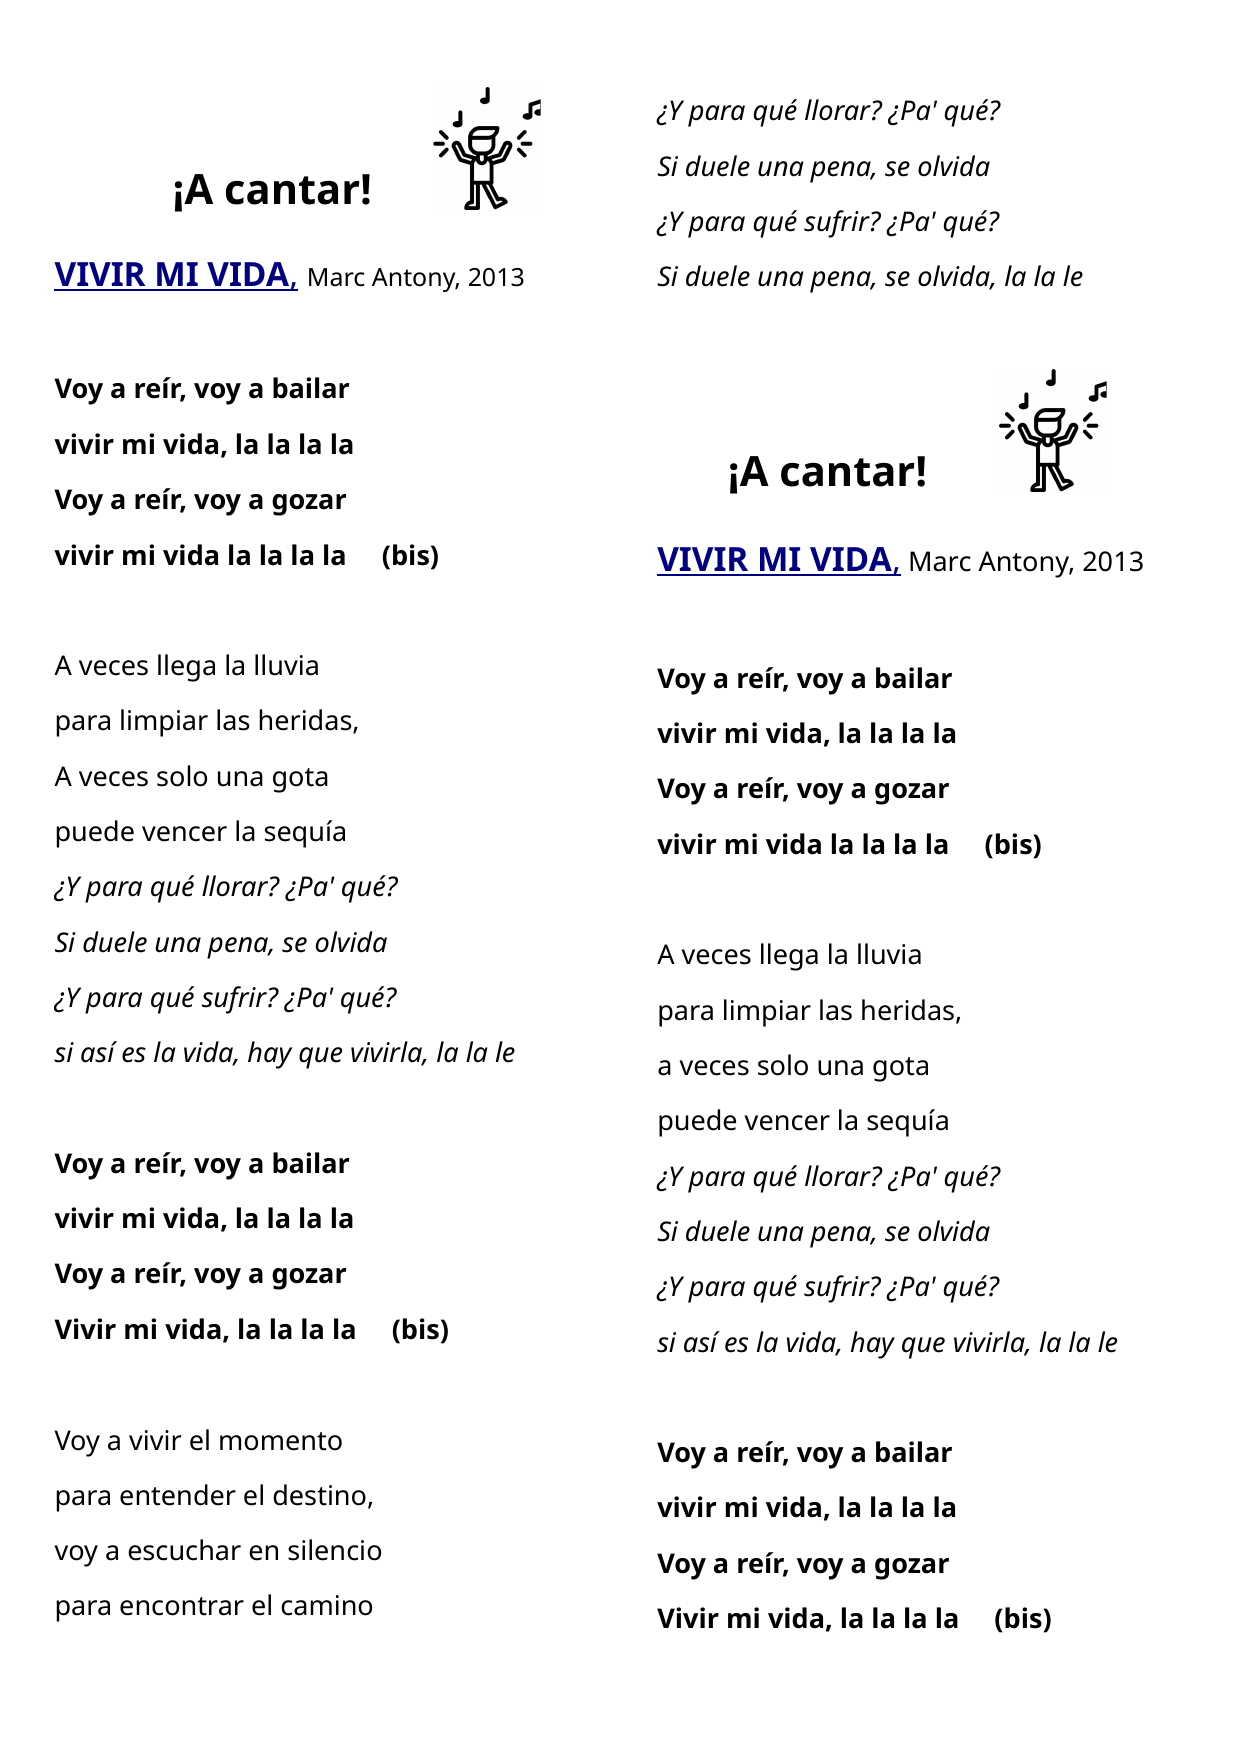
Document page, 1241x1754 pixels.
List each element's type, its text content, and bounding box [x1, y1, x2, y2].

text Voy a vivir el momento para entender el destino, voy a escuchar en silencio para encontrar el camino [54, 1421, 623, 1624]
text ¿Y para qué llorar? ¿Pa' qué? Si duele una pena, se olvida ¿Y para qué sufrir? ¿Pa' qué? si así es la vida, hay que vivirla, la la le [657, 1157, 1219, 1360]
text vivir mi vida, la la la la Voy a reír, voy a gozar Vivir mi vida, la la la la (bis) [54, 1200, 623, 1402]
text vivir mi vida, la la la la [54, 425, 623, 462]
text vivir mi vida la la la la (bis) [54, 536, 623, 573]
text Voy a reír, voy a bailar [657, 659, 1219, 696]
picture [999, 369, 1107, 492]
text vivir mi vida, la la la la Voy a reír, voy a gozar Vivir mi vida, la la la la (bis) [657, 1489, 1219, 1692]
text Voy a reír, voy a bailar [54, 1144, 623, 1181]
text ¡A cantar! [657, 442, 1219, 499]
text Voy a reír, voy a bailar [657, 1434, 1219, 1471]
text Voy a reír, voy a bailar [54, 370, 623, 407]
text Voy a reír, voy a gozar [657, 770, 1219, 807]
text A veces llega la lluvia para limpiar las heridas, a veces solo una gota puede vencer la sequía [657, 936, 1219, 1139]
text vivir mi vida, la la la la [657, 714, 1219, 751]
text VIVIR MI VIDA, Marc Antony, 2013 [657, 536, 1219, 581]
text ¡A cantar! [54, 160, 623, 217]
text A veces llega la lluvia para limpiar las heridas, A veces solo una gota puede vencer la sequía [54, 647, 623, 849]
text ¿Y para qué llorar? ¿Pa' qué? Si duele una pena, se olvida ¿Y para qué sufrir? ¿Pa' qué? Si duele una pena, se olvida, la la le [657, 92, 1219, 295]
picture [433, 87, 541, 210]
text vivir mi vida la la la la (bis) [657, 825, 1219, 862]
text Voy a reír, voy a gozar [54, 481, 623, 517]
text VIVIR MI VIDA, Marc Antony, 2013 [54, 251, 623, 296]
text ¿Y para qué llorar? ¿Pa' qué? Si duele una pena, se olvida ¿Y para qué sufrir? ¿Pa' qué? si así es la vida, hay que vivirla, la la le [54, 868, 623, 1071]
